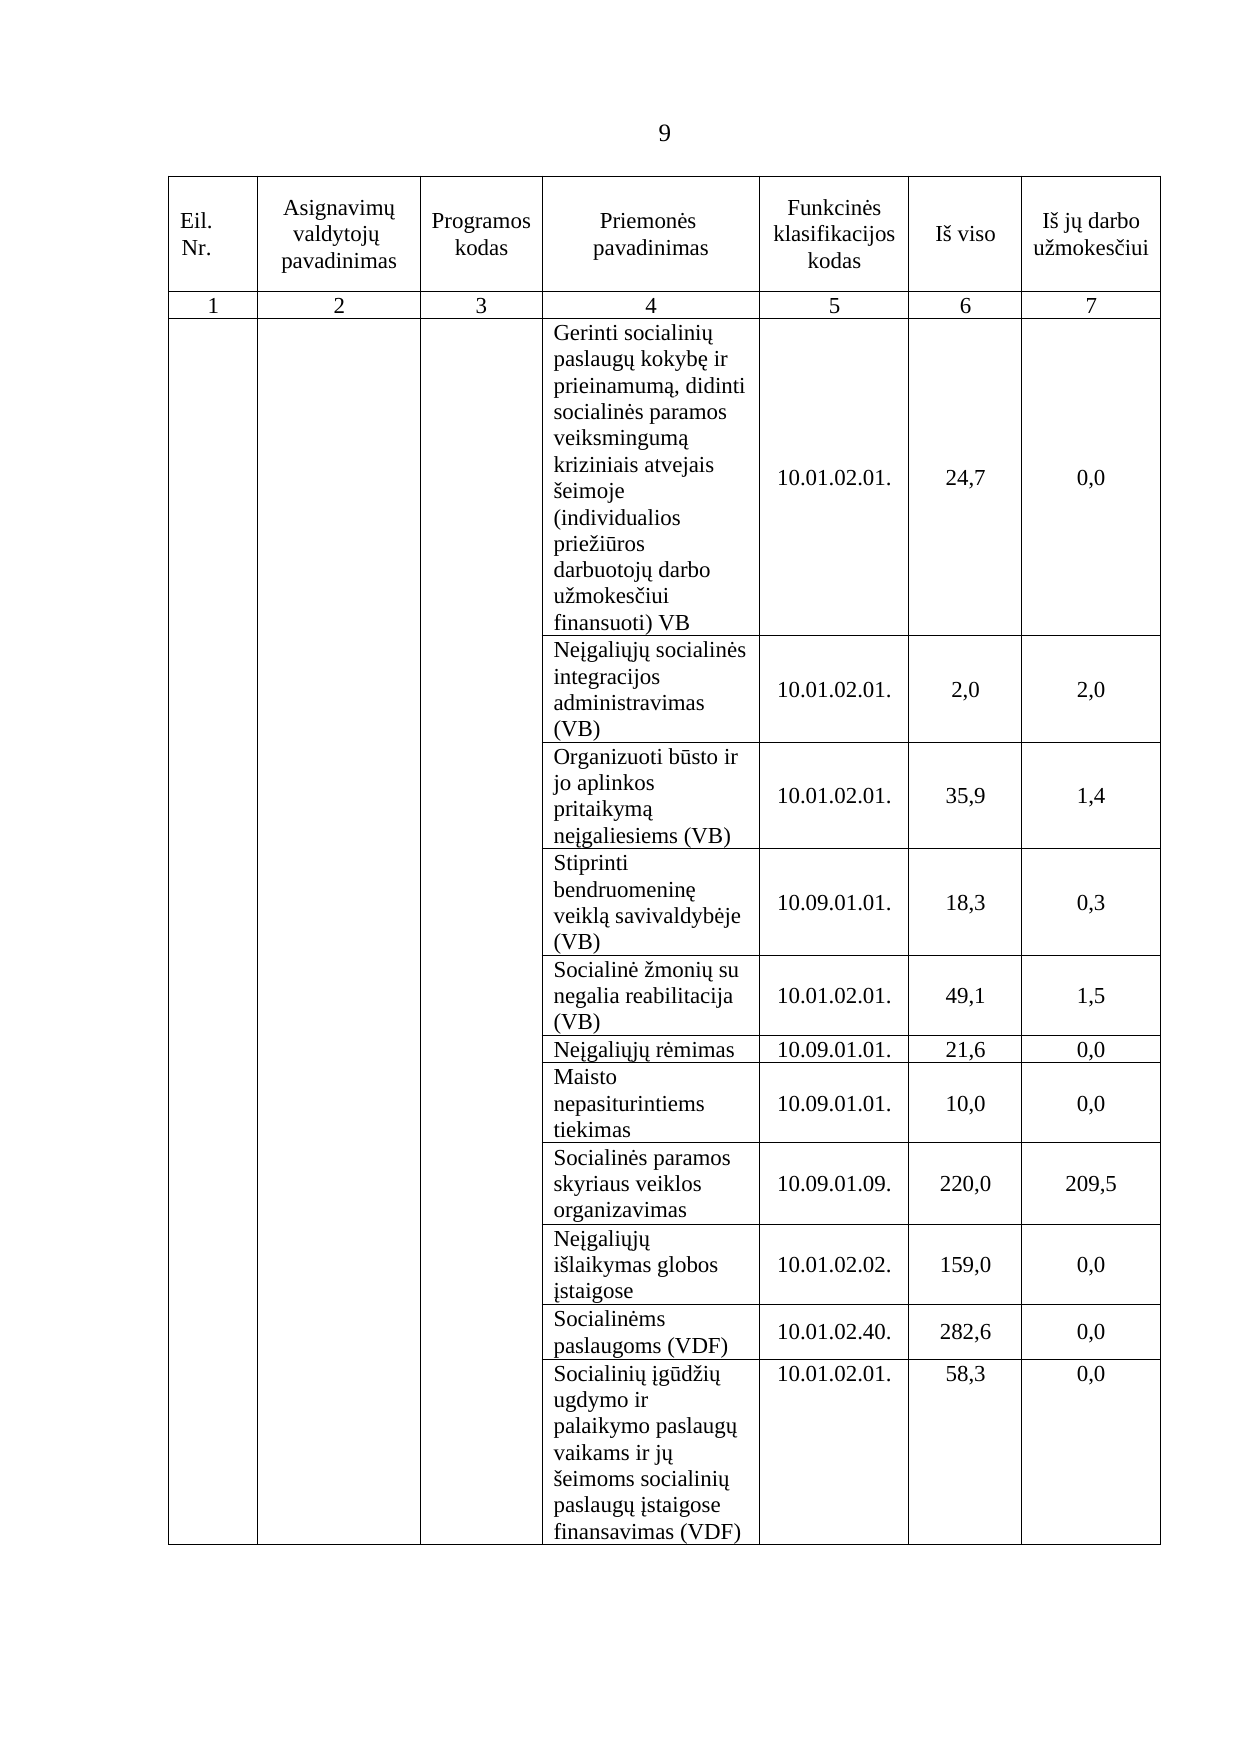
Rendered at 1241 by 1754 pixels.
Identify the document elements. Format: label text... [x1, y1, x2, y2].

table_cell [258, 319, 420, 1544]
table_cell Socialinėms paslaugoms (VDF) [543, 1305, 759, 1359]
table_cell 0,0 [1022, 1225, 1160, 1304]
table_cell 2,0 [909, 636, 1021, 742]
table_cell 10.09.01.01. [760, 1036, 908, 1062]
table_cell 21,6 [909, 1036, 1021, 1062]
table_cell 1,5 [1022, 956, 1160, 1035]
table_cell 2,0 [1022, 636, 1160, 742]
table_cell Neįgaliųjų išlaikymas globos įstaigose [543, 1225, 759, 1304]
table_cell 159,0 [909, 1225, 1021, 1304]
table_cell 0,3 [1022, 849, 1160, 955]
table_cell 1,4 [1022, 743, 1160, 848]
table_cell 10.01.02.01. [760, 743, 908, 848]
table_cell 1 [169, 292, 257, 318]
table_cell 10.09.01.01. [760, 849, 908, 955]
table_cell Organizuoti būsto ir jo aplinkos pritaikymą neįgaliesiems (VB) [543, 743, 759, 848]
table_cell 6 [909, 292, 1021, 318]
table_cell 10.01.02.01. [760, 636, 908, 742]
table_cell 3 [421, 292, 542, 318]
table_cell 0,0 [1022, 1036, 1160, 1062]
table_header Iš jų darbo užmokesčiui [1022, 177, 1160, 291]
table_cell 2 [258, 292, 420, 318]
table_cell 220,0 [909, 1143, 1021, 1223]
table_header Asignavimų valdytojų pavadinimas [258, 177, 420, 291]
table_cell [421, 319, 542, 1544]
table_cell 35,9 [909, 743, 1021, 848]
table_cell 10.01.02.01. [760, 1360, 908, 1544]
table_cell Neįgaliųjų socialinės integracijos administravimas (VB) [543, 636, 759, 742]
table_cell Socialinių įgūdžių ugdymo ir palaikymo paslaugų vaikams ir jų šeimoms socialinių paslaugų įstaigose finansavimas (VDF) [543, 1360, 759, 1544]
table_cell 7 [1022, 292, 1160, 318]
table_cell 10,0 [909, 1063, 1021, 1142]
table_cell 10.01.02.40. [760, 1305, 908, 1359]
table_header Funkcinės klasifikacijos kodas [760, 177, 908, 291]
table_cell 0,0 [1022, 319, 1160, 635]
table_cell 24,7 [909, 319, 1021, 635]
table_cell 49,1 [909, 956, 1021, 1035]
table_cell Gerinti socialinių paslaugų kokybę ir prieinamumą, didinti socialinės paramos veiksmingumą kriziniais atvejais šeimoje (individualios priežiūros darbuotojų darbo užmokesčiui finansuoti) VB [543, 319, 759, 635]
table_cell Socialinė žmonių su negalia reabilitacija (VB) [543, 956, 759, 1035]
table_cell 5 [760, 292, 908, 318]
table_cell 0,0 [1022, 1305, 1160, 1359]
table_cell 10.09.01.09. [760, 1143, 908, 1223]
table_header Eil. Nr. [169, 177, 257, 291]
table_cell 10.01.02.01. [760, 956, 908, 1035]
table_header Programos kodas [421, 177, 542, 291]
table_header Iš viso [909, 177, 1021, 291]
table_cell [169, 319, 257, 1544]
table_cell 0,0 [1022, 1063, 1160, 1142]
table_cell 10.09.01.01. [760, 1063, 908, 1142]
table_cell 4 [543, 292, 759, 318]
table_cell 282,6 [909, 1305, 1021, 1359]
table_cell Socialinės paramos skyriaus veiklos organizavimas [543, 1143, 759, 1223]
table_header Priemonės pavadinimas [543, 177, 759, 291]
table_cell Stiprinti bendruomeninę veiklą savivaldybėje (VB) [543, 849, 759, 955]
table_cell Neįgaliųjų rėmimas [543, 1036, 759, 1062]
table_cell 18,3 [909, 849, 1021, 955]
table_cell 10.01.02.02. [760, 1225, 908, 1304]
table_cell 0,0 [1022, 1360, 1160, 1544]
table_cell 209,5 [1022, 1143, 1160, 1223]
table_cell 10.01.02.01. [760, 319, 908, 635]
table_cell 58,3 [909, 1360, 1021, 1544]
table_cell Maisto nepasiturintiems tiekimas [543, 1063, 759, 1142]
